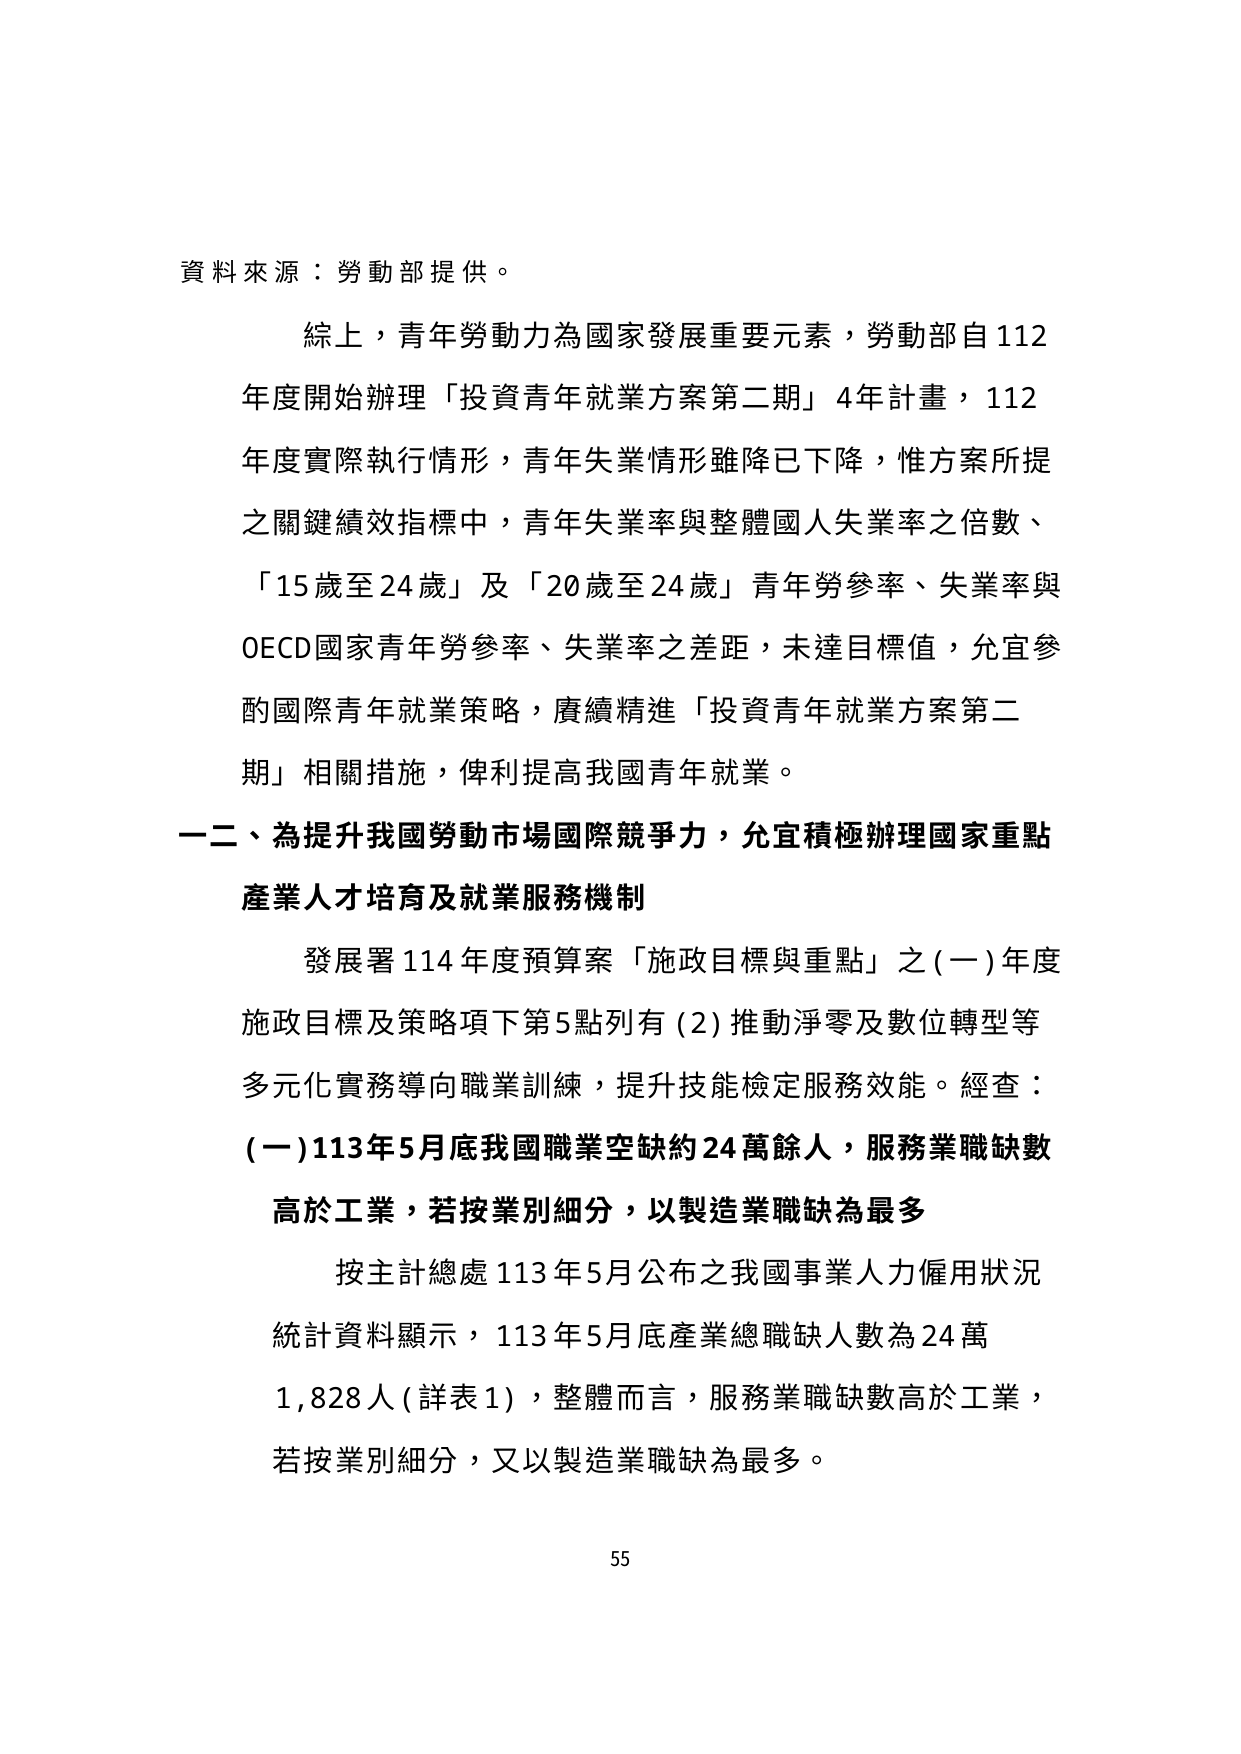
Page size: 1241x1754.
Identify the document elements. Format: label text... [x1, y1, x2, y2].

text 綜上，青年勞動力為國家發展重要元素，勞動部自112年度開始辦理「投資青年就業方案第二期」4年計畫，112年度實際執行情形，青年失業情形雖降已下降，惟方案所提之關鍵績效指標中，青年失業率與整體國人失業率之倍數、「15歲至24歲」及「20歲至24歲」青年勞參率、失業率與OECD國家青年勞參率、失業率之差距，未達目標值，允宜參酌國際青年就業策略，賡續精進「投資青年就業方案第二期」相關措施，俾利提高我國青年就業。 [236, 292, 1063, 792]
text 按主計總處113年5月公布之我國事業人力僱用狀況統計資料顯示，113年5月底產業總職缺人數為24萬1,828人(詳表1)，整體而言，服務業職缺數高於工業，若按業別細分，又以製造業職缺為最多。 [266, 1229, 1063, 1479]
text 發展署114年度預算案「施政目標與重點」之(一)年度施政目標及策略項下第5點列有(2)推動淨零及數位轉型等多元化實務導向職業訓練，提升技能檢定服務效能。經查： [236, 917, 1063, 1104]
text 資料來源：勞動部提供。 [177, 229, 1063, 292]
text 一二、為提升我國勞動市場國際競爭力，允宜積極辦理國家重點產業人才培育及就業服務機制 [177, 792, 1063, 917]
text (一)113年5月底我國職業空缺約24萬餘人，服務業職缺數高於工業，若按業別細分，以製造業職缺為最多 [236, 1104, 1063, 1229]
